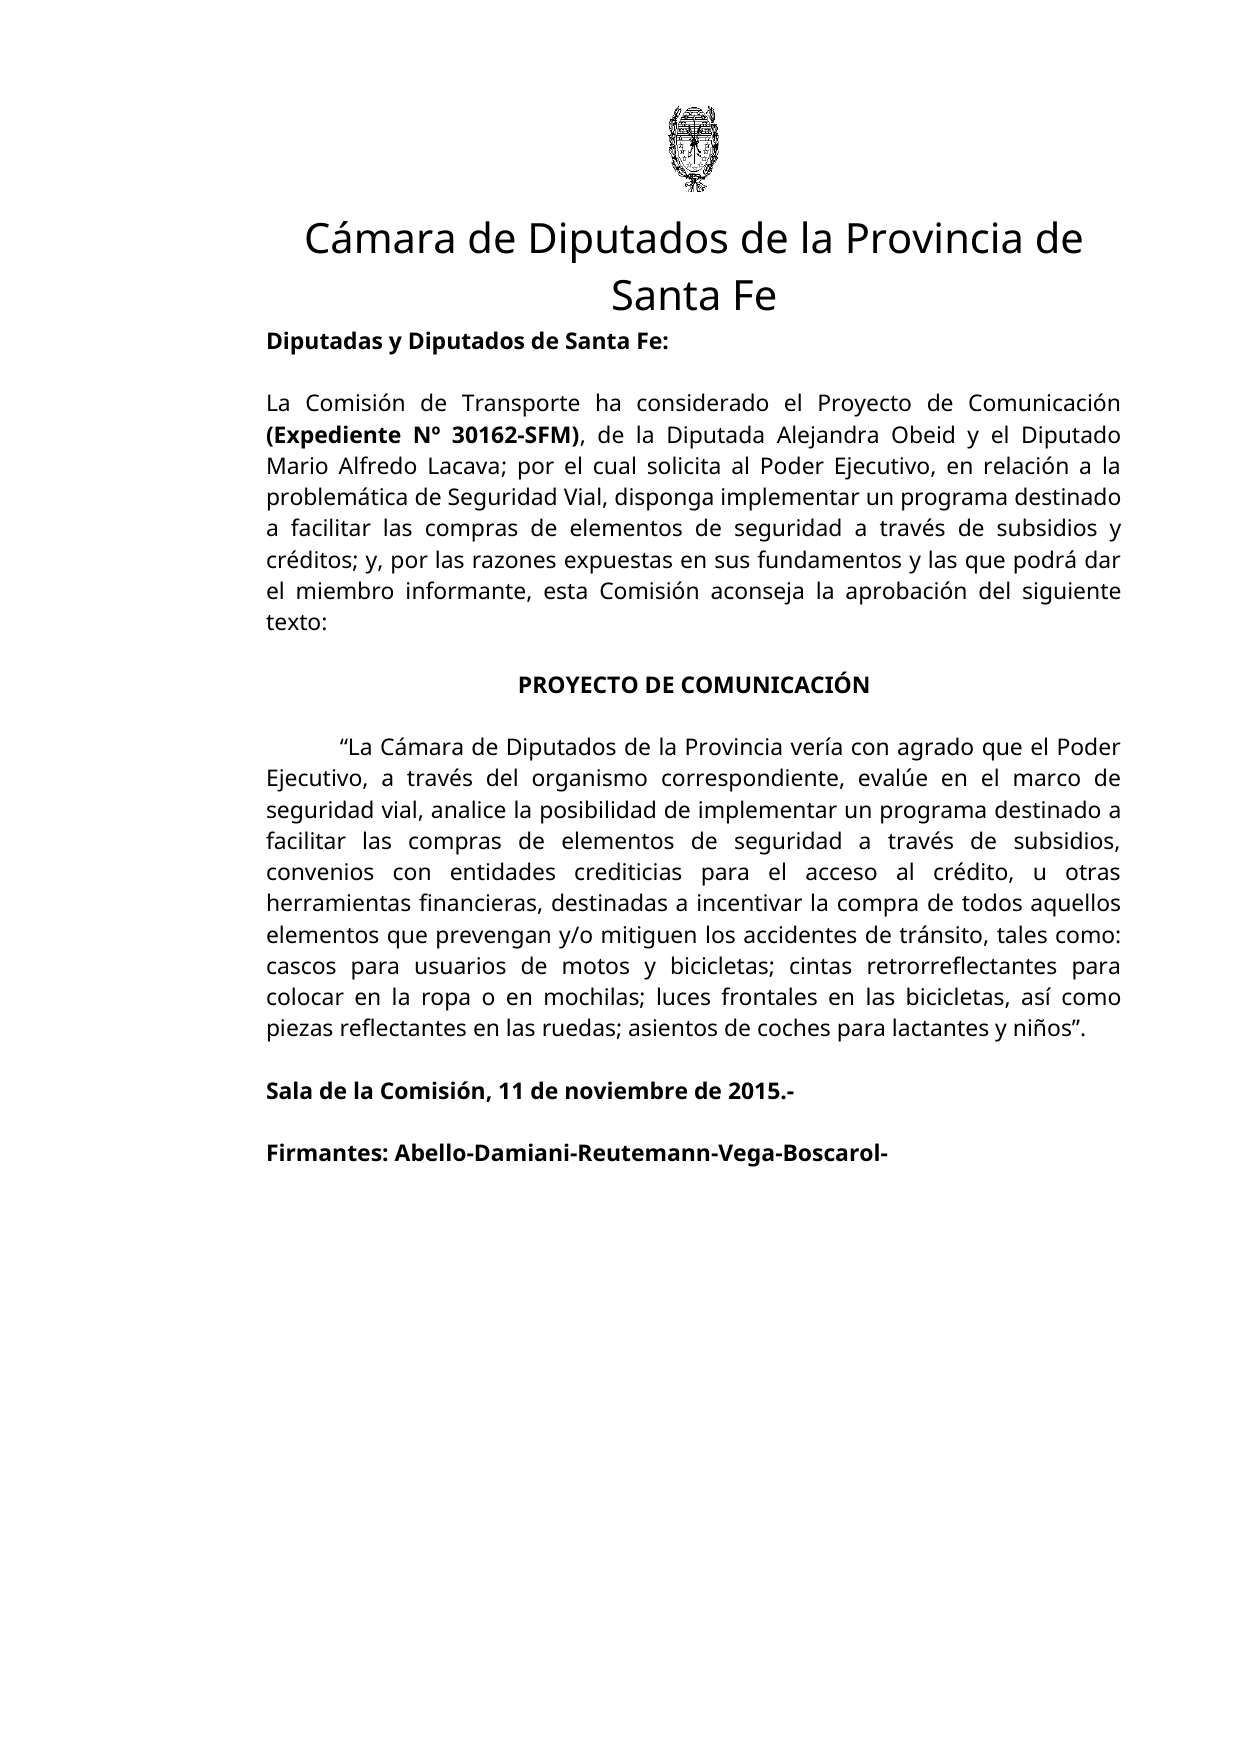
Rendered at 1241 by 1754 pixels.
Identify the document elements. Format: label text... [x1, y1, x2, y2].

text Sala de la Comisión, 11 de noviembre de 2015.- [266, 1075, 1122, 1106]
text Diputadas y Diputados de Santa Fe: [266, 325, 1122, 356]
picture [660, 96, 728, 202]
text Firmantes: Abello-Damiani-Reutemann-Vega-Boscarol- [266, 1137, 1122, 1169]
text PROYECTO DE COMUNICACIÓN [266, 669, 1122, 700]
text La Comisión de Transporte ha considerado el Proyecto de Comunicación (Expediente Nº 30162-SFM), de la Diputada Alejandra Obeid y el Diputado Mario Alfredo Lacava; por el cual solicita al Poder Ejecutivo, en relación a la problemática de Seguridad Vial, disponga implementar un programa destinado a facilitar las compras de elementos de seguridad a través de subsidios y créditos; y, por las razones expuestas en sus fundamentos y las que podrá dar el miembro informante, esta Comisión aconseja la aprobación del siguiente texto: [266, 387, 1122, 637]
text “La Cámara de Diputados de la Provincia vería con agrado que el Poder Ejecutivo, a través del organismo correspondiente, evalúe en el marco de seguridad vial, analice la posibilidad de implementar un programa destinado a facilitar las compras de elementos de seguridad a través de subsidios, convenios con entidades crediticias para el acceso al crédito, u otras herramientas financieras, destinadas a incentivar la compra de todos aquellos elementos que prevengan y/o mitiguen los accidentes de tránsito, tales como: cascos para usuarios de motos y bicicletas; cintas retrorreflectantes para colocar en la ropa o en mochilas; luces frontales en las bicicletas, así como piezas reflectantes en las ruedas; asientos de coches para lactantes y niños”. [266, 731, 1122, 1044]
